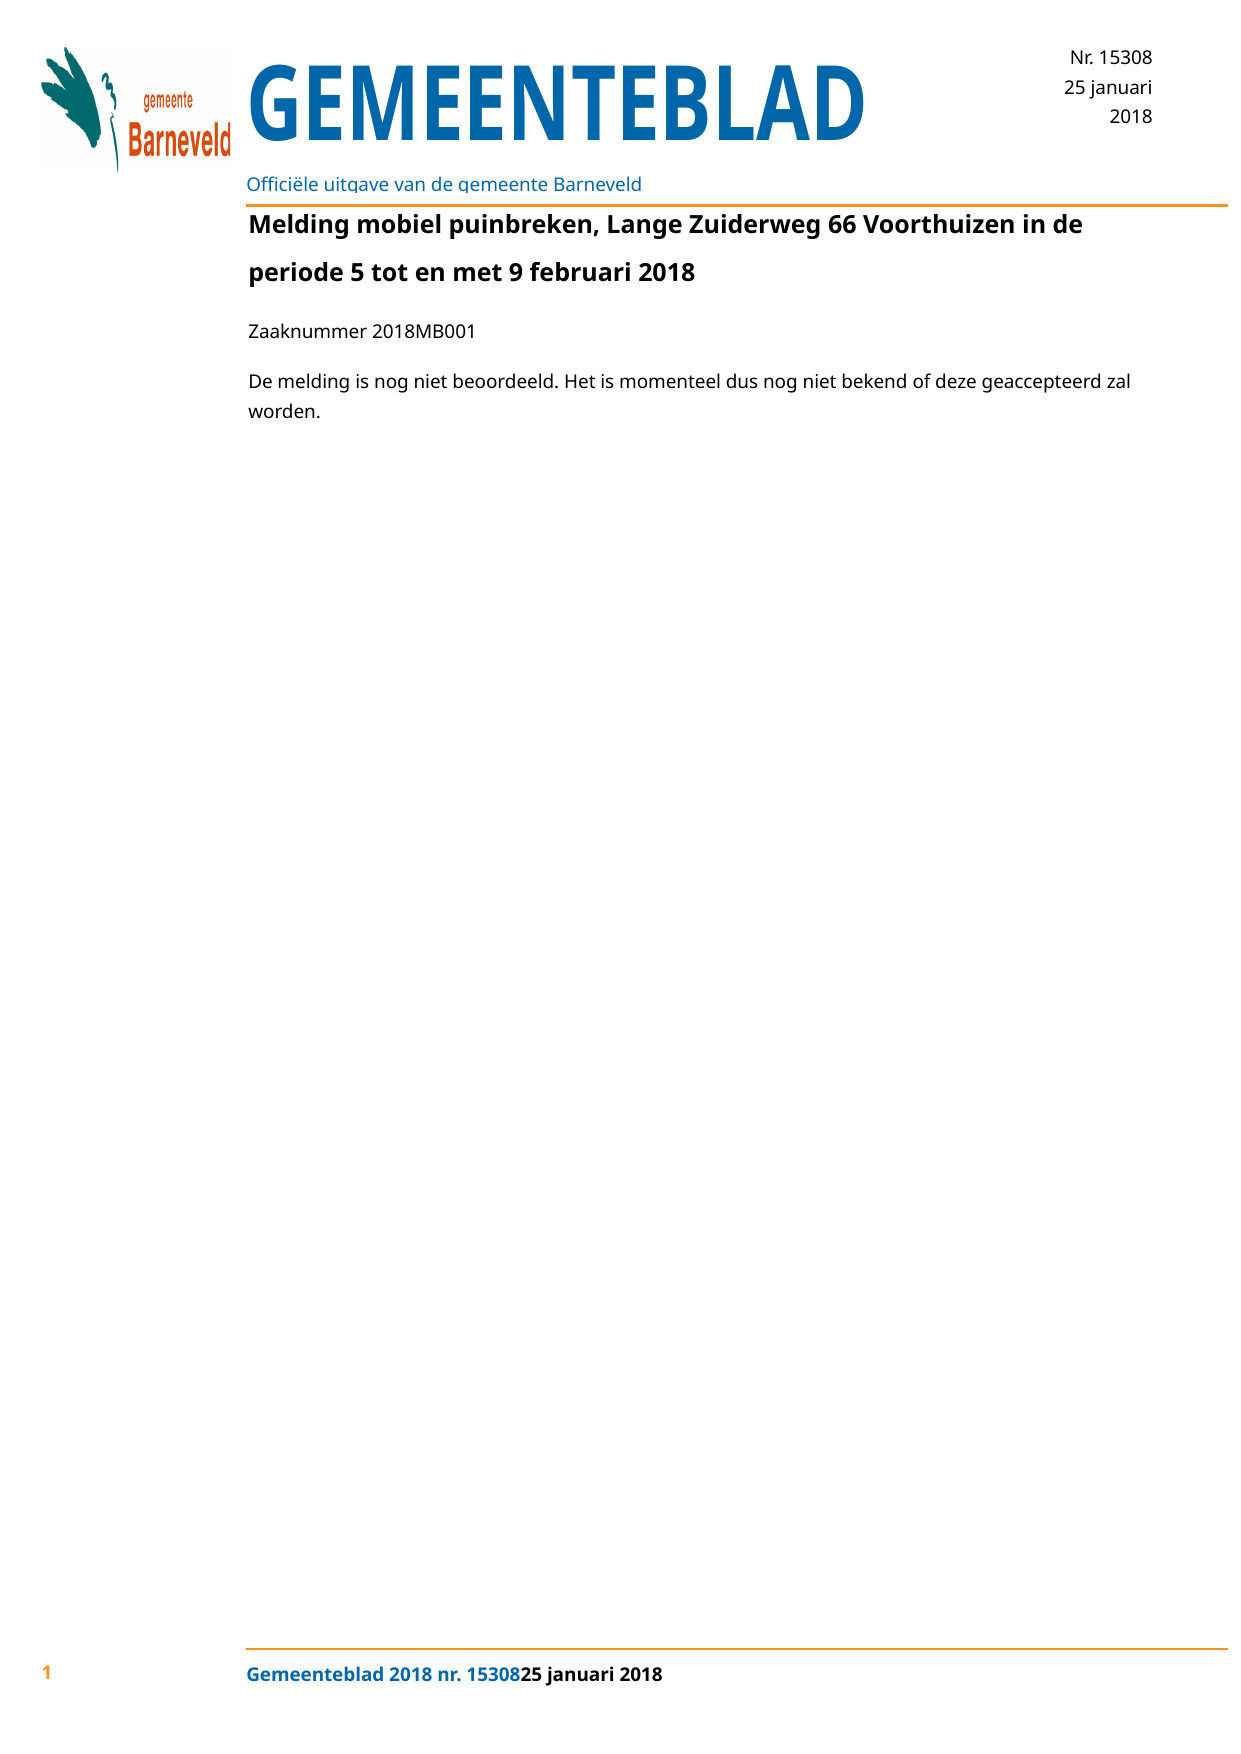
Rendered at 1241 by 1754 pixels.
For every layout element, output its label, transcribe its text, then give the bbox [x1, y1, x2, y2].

text Zaaknummer 2018MB001 [248, 318, 1152, 344]
text De melding is nog niet beoordeeld. Het is momenteel dus nog niet bekend of deze geaccepteerd zal worden. [248, 368, 1152, 424]
text Melding mobiel puinbreken, Lange Zuiderweg 66 Voorthuizen in de periode 5 tot en met 9 februari 2018 [248, 207, 1152, 288]
picture [41, 47, 231, 172]
